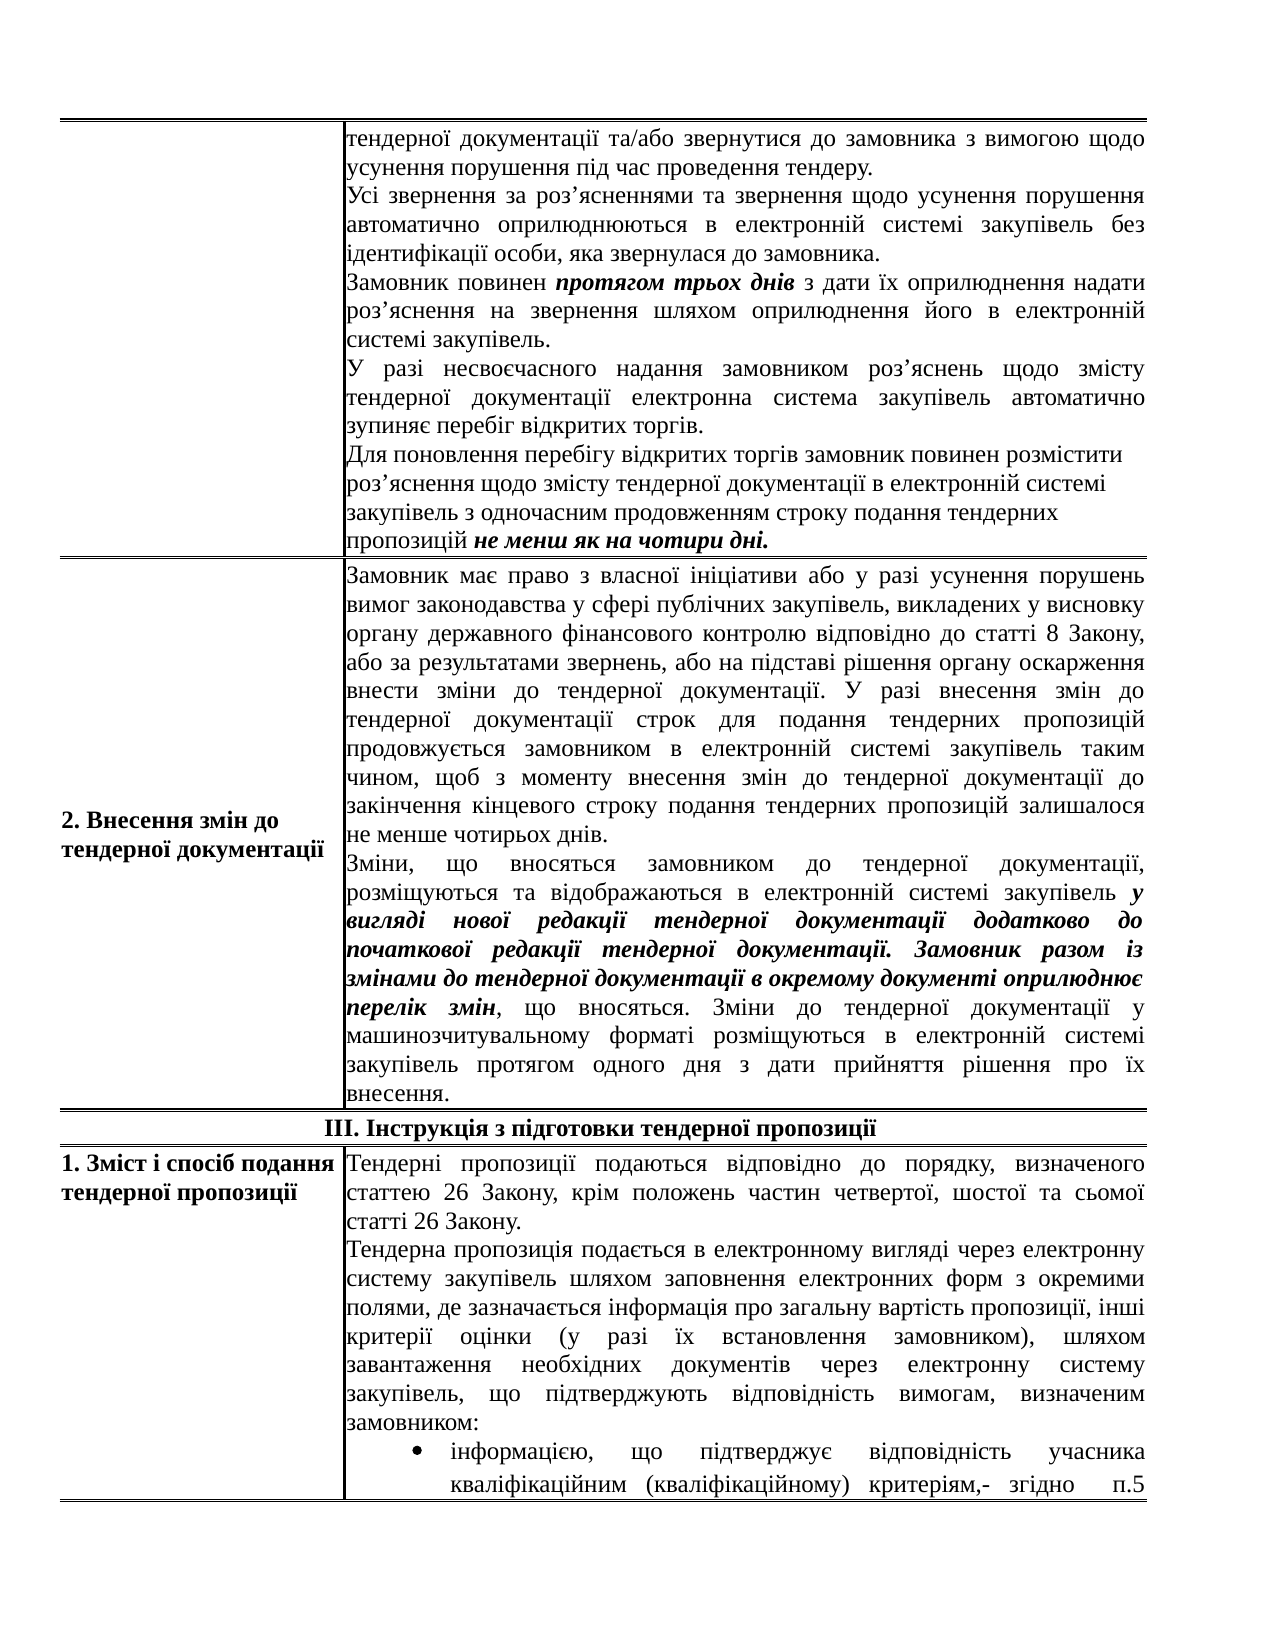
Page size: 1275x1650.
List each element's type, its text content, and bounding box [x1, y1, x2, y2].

table_cell 1. Зміст і спосіб подання тендерної пропозиції [60, 1147, 343, 1499]
table_cell тендерної документації та/або звернутися до замовника з вимогою щодо усунення порушення під час проведення тендеру. Усі звернення за роз’ясненнями та звернення щодо усунення порушення автоматично оприлюднюються в електронній системі закупівель без ідентифікації особи, яка звернулася до замовника. Замовник повинен протягом трьох днів з дати їх оприлюднення надати роз’яснення на звернення шляхом оприлюднення його в електронній системі закупівель. У разі несвоєчасного надання замовником роз’яснень щодо змісту тендерної документації електронна система закупівель автоматично зупиняє перебіг відкритих торгів. Для поновлення перебігу відкритих торгів замовник повинен розмістити роз’яснення щодо змісту тендерної документації в електронній системі закупівель з одночасним продовженням строку подання тендерних пропозицій не менш як на чотири дні. [346, 122, 1147, 556]
table_cell [60, 122, 343, 556]
table_cell 2. Внесення змін до тендерної документації [60, 559, 343, 1108]
table_cell III. Інструкція з підготовки тендерної пропозиції [60, 1112, 1147, 1143]
table_cell Тендерні пропозиції подаються відповідно до порядку, визначеного статтею 26 Закону, крім положень частин четвертої, шостої та сьомої статті 26 Закону. Тендерна пропозиція подається в електронному вигляді через електронну систему закупівель шляхом заповнення електронних форм з окремими полями, де зазначається інформація про загальну вартість пропозиції, інші критерії оцінки (у разі їх встановлення замовником), шляхом завантаження необхідних документів через електронну систему закупівель, що підтверджують відповідність вимогам, визначеним замовником: інформацією, що підтверджує відповідність учасника кваліфікаційним (кваліфікаційному) критеріям,- згідно п.5 [346, 1147, 1147, 1499]
table_cell Замовник має право з власної ініціативи або у разі усунення порушень вимог законодавства у сфері публічних закупівель, викладених у висновку органу державного фінансового контролю відповідно до статті 8 Закону, або за результатами звернень, або на підставі рішення органу оскарження внести зміни до тендерної документації. У разі внесення змін до тендерної документації строк для подання тендерних пропозицій продовжується замовником в електронній системі закупівель таким чином, щоб з моменту внесення змін до тендерної документації до закінчення кінцевого строку подання тендерних пропозицій залишалося не менше чотирьох днів. Зміни, що вносяться замовником до тендерної документації, розміщуються та відображаються в електронній системі закупівель у вигляді нової редакції тендерної документації додатково до початкової редакції тендерної документації. Замовник разом із змінами до тендерної документації в окремому документі оприлюднює перелік змін, що вносяться. Зміни до тендерної документації у машинозчитувальному форматі розміщуються в електронній системі закупівель протягом одного дня з дати прийняття рішення про їх внесення. [346, 559, 1147, 1108]
